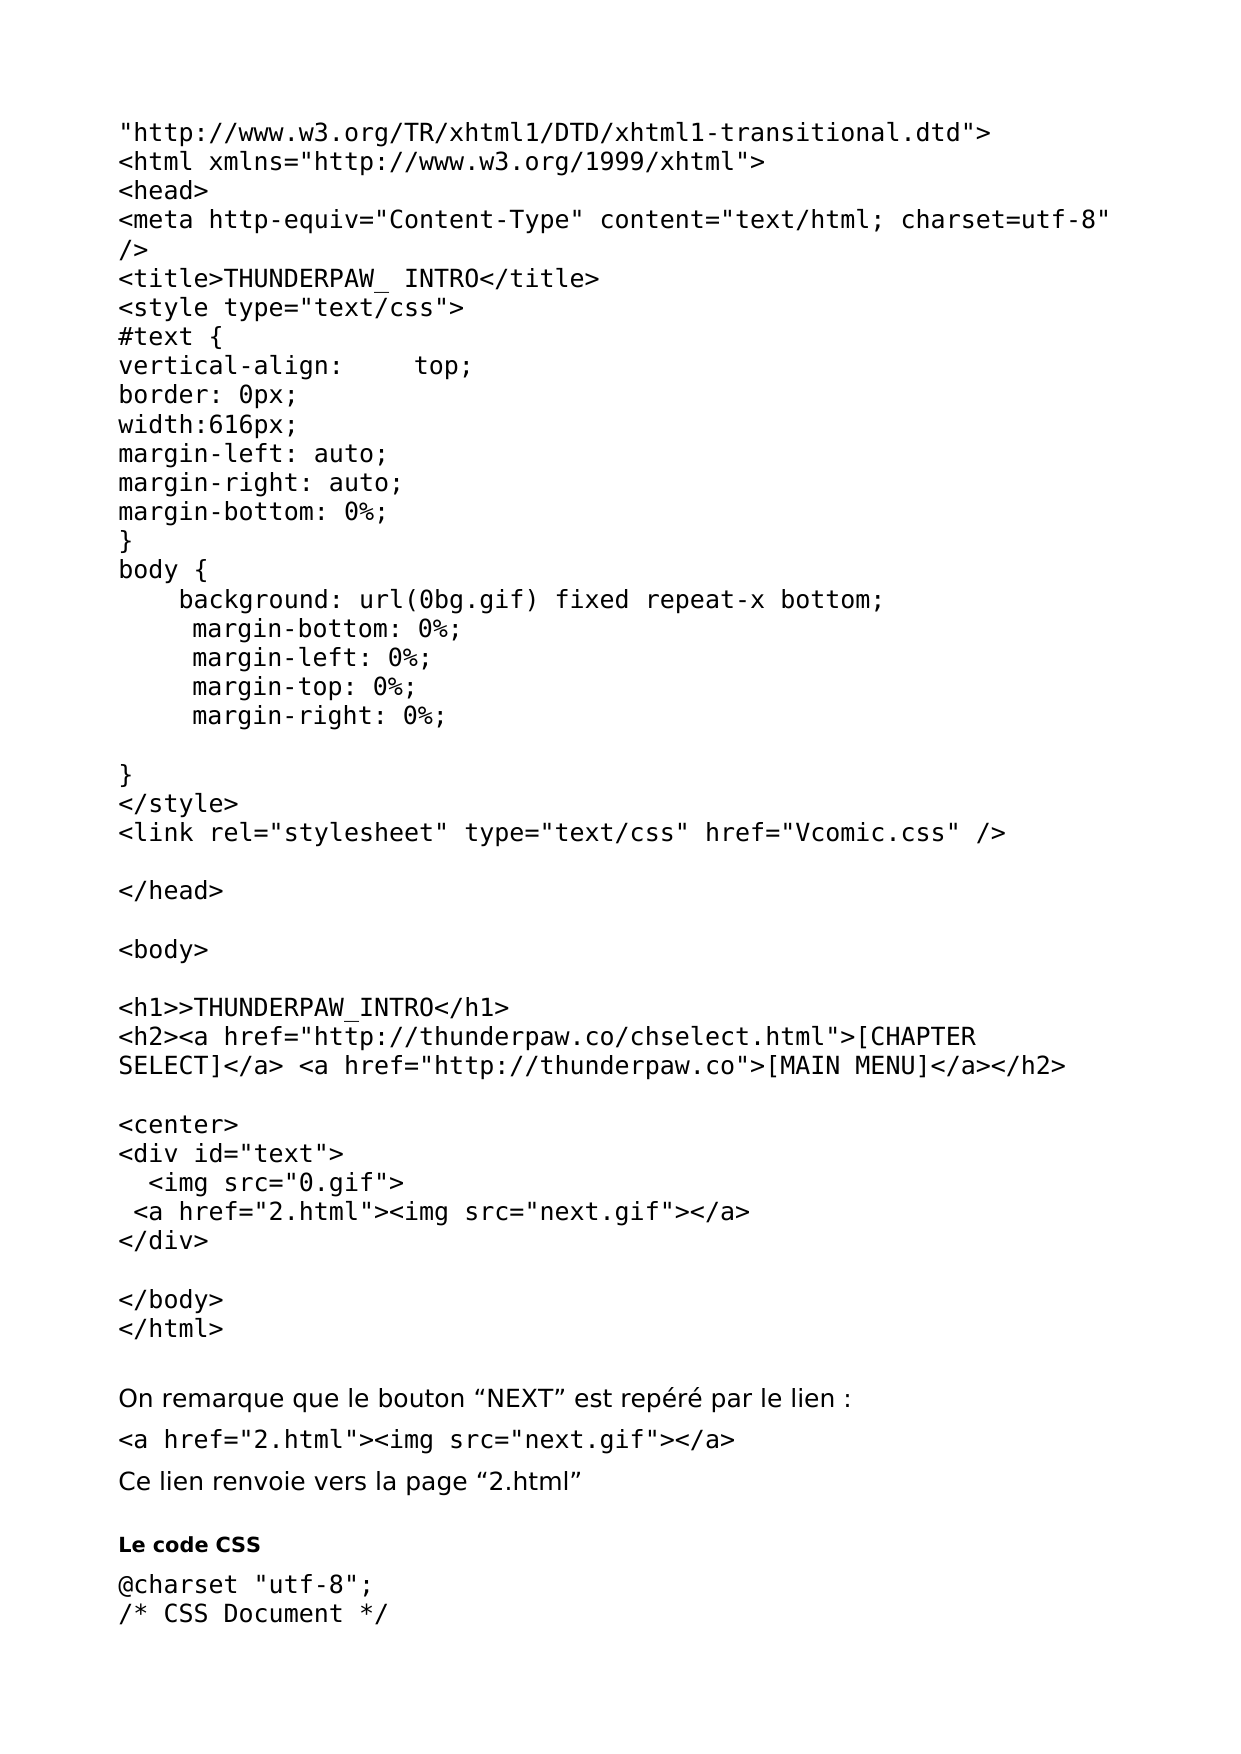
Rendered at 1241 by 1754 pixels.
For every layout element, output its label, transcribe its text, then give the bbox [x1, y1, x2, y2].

text On remarque que le bouton “NEXT” est repéré par le lien : [118, 1384, 1122, 1413]
subtitle Le code CSS [118, 1533, 1122, 1558]
text "http://www.w3.org/TR/xhtml1/DTD/xhtml1-transitional.dtd"> <html xmlns="http://www.w3.org/1999/xhtml"> <head> <meta http-equiv="Content-Type" content="text/html; charset=utf-8" /> <title>THUNDERPAW_ INTRO</title> <style type="text/css"> #text { vertical-align: top; border: 0px; width:616px; margin-left: auto; margin-right: auto; margin-bottom: 0%; } body { background: url(0bg.gif) fixed repeat-x bottom; margin-bottom: 0%; margin-left: 0%; margin-top: 0%; margin-right: 0%; } </style> <link rel="stylesheet" type="text/css" href="Vcomic.css" /> </head> <body> <h1>>THUNDERPAW_INTRO</h1> <h2><a href="http://thunderpaw.co/chselect.html">[CHAPTER SELECT]</a> <a href="http://thunderpaw.co">[MAIN MENU]</a></h2> <center> <div id="text"> <img src="0.gif"> <a href="2.html"><img src="next.gif"></a> </div> </body> </html> [118, 118, 1122, 1372]
text Ce lien renvoie vers la page “2.html” [118, 1467, 1122, 1496]
text @charset "utf-8"; /* CSS Document */ [118, 1570, 1122, 1628]
text <a href="2.html"><img src="next.gif"></a> [118, 1426, 1122, 1455]
